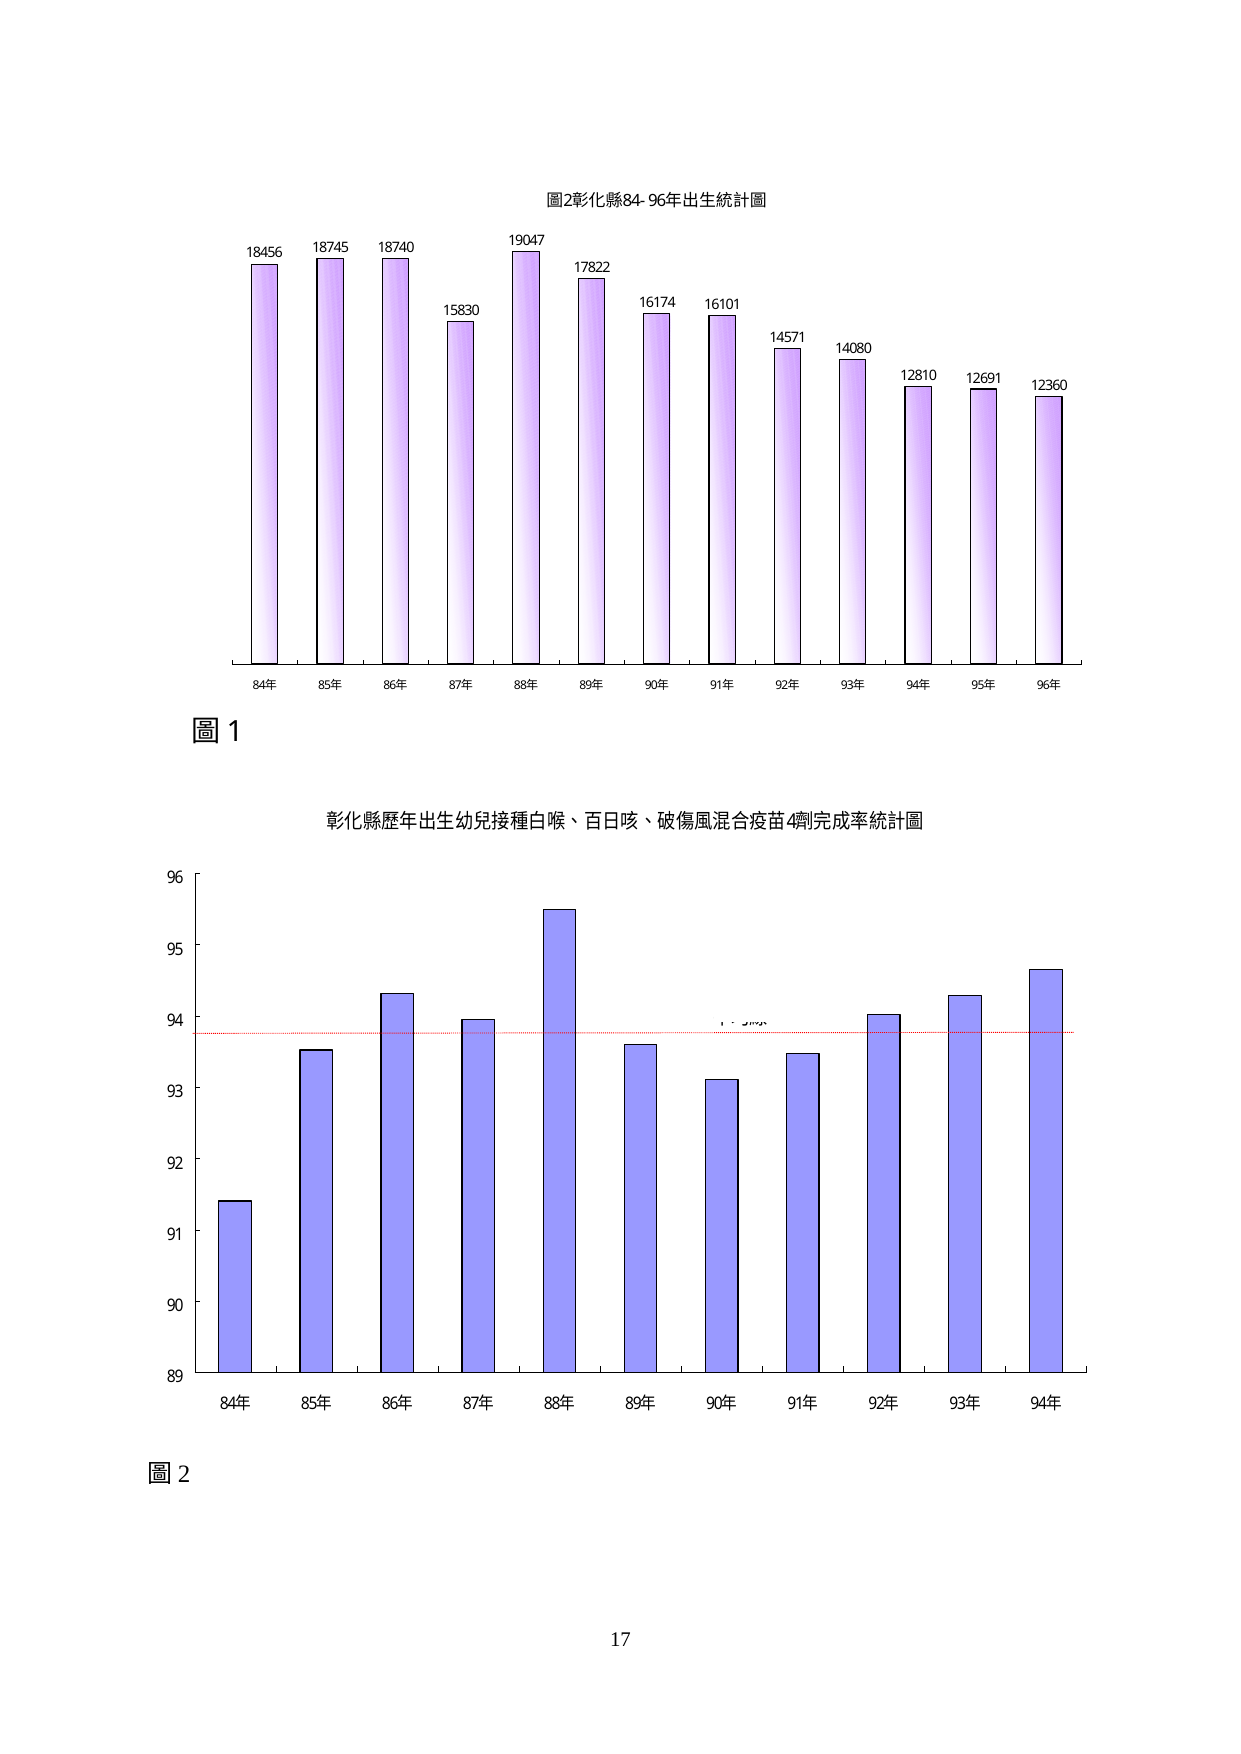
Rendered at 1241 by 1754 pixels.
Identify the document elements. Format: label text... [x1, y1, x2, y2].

text 圖1 [148, 708, 1092, 750]
text 圖2 [148, 1453, 1092, 1491]
